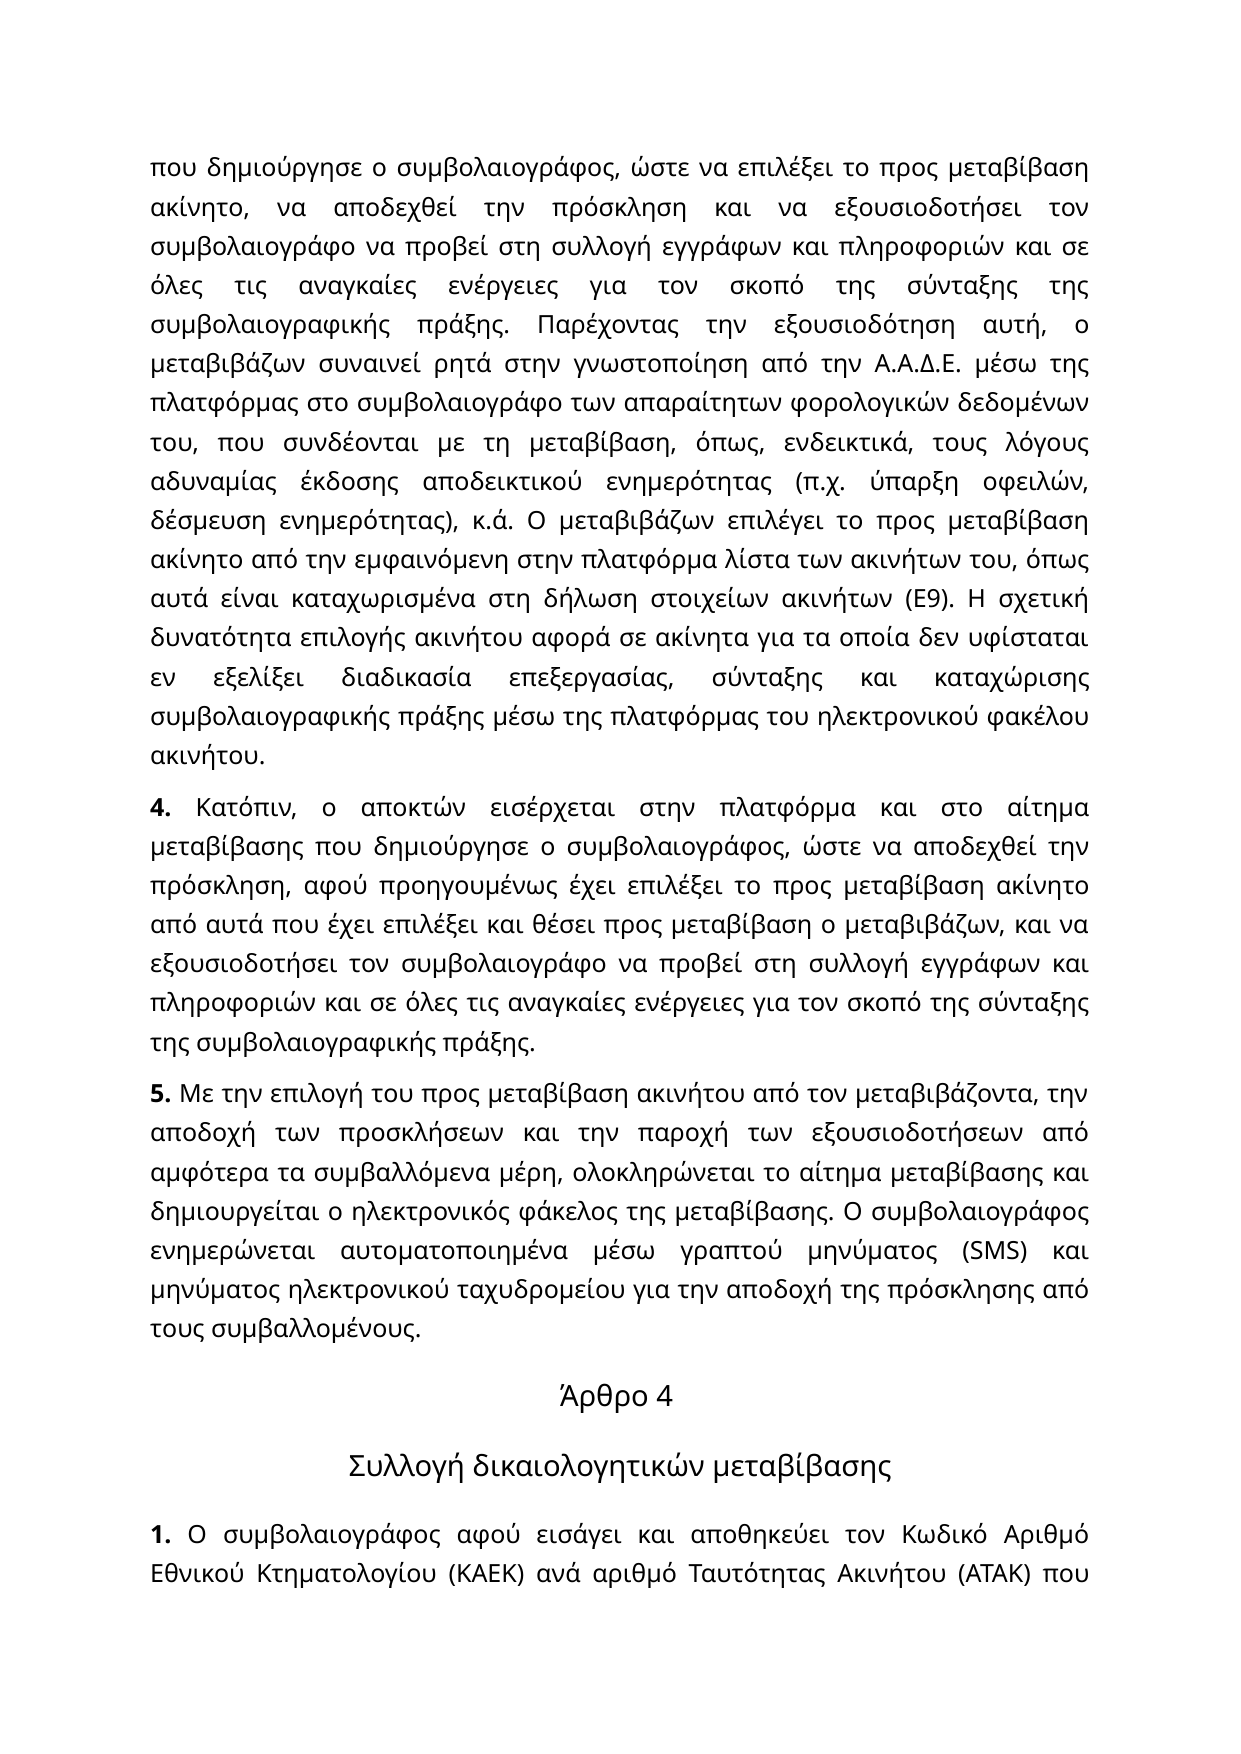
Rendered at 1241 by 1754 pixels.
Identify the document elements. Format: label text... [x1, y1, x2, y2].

subtitle Άρθρο 4 [150, 1375, 1090, 1415]
subtitle Συλλογή δικαιολογητικών μεταβίβασης [150, 1446, 1090, 1485]
text 4. Κατόπιν, ο αποκτών εισέρχεται στην πλατφόρμα και στο αίτημα μεταβίβασης που δημιούργησε ο συμβολαιογράφος, ώστε να αποδεχθεί την πρόσκληση, αφού προηγουμένως έχει επιλέξει το προς μεταβίβαση ακίνητο από αυτά που έχει επιλέξει και θέσει προς μεταβίβαση ο μεταβιβάζων, και να εξουσιοδοτήσει τον συμβολαιογράφο να προβεί στη συλλογή εγγράφων και πληροφοριών και σε όλες τις αναγκαίες ενέργειες για τον σκοπό της σύνταξης της συμβολαιογραφικής πράξης. [150, 789, 1090, 1058]
text που δημιούργησε ο συμβολαιογράφος, ώστε να επιλέξει το προς μεταβίβαση ακίνητο, να αποδεχθεί την πρόσκληση και να εξουσιοδοτήσει τον συμβολαιογράφο να προβεί στη συλλογή εγγράφων και πληροφοριών και σε όλες τις αναγκαίες ενέργειες για τον σκοπό της σύνταξης της συμβολαιογραφικής πράξης. Παρέχοντας την εξουσιοδότηση αυτή, ο μεταβιβάζων συναινεί ρητά στην γνωστοποίηση από την Α.Α.Δ.Ε. μέσω της πλατφόρμας στο συμβολαιογράφο των απαραίτητων φορολογικών δεδομένων του, που συνδέονται με τη μεταβίβαση, όπως, ενδεικτικά, τους λόγους αδυναμίας έκδοσης αποδεικτικού ενημερότητας (π.χ. ύπαρξη οφειλών, δέσμευση ενημερότητας), κ.ά. Ο μεταβιβάζων επιλέγει το προς μεταβίβαση ακίνητο από την εμφαινόμενη στην πλατφόρμα λίστα των ακινήτων του, όπως αυτά είναι καταχωρισμένα στη δήλωση στοιχείων ακινήτων (Ε9). Η σχετική δυνατότητα επιλογής ακινήτου αφορά σε ακίνητα για τα οποία δεν υφίσταται εν εξελίξει διαδικασία επεξεργασίας, σύνταξης και καταχώρισης συμβολαιογραφικής πράξης μέσω της πλατφόρμας του ηλεκτρονικού φακέλου ακινήτου. [150, 150, 1090, 772]
text 5. Με την επιλογή του προς μεταβίβαση ακινήτου από τον μεταβιβάζοντα, την αποδοχή των προσκλήσεων και την παροχή των εξουσιοδοτήσεων από αμφότερα τα συμβαλλόμενα μέρη, ολοκληρώνεται το αίτημα μεταβίβασης και δημιουργείται ο ηλεκτρονικός φάκελος της μεταβίβασης. Ο συμβολαιογράφος ενημερώνεται αυτοματοποιημένα μέσω γραπτού μηνύματος (SMS) και μηνύματος ηλεκτρονικού ταχυδρομείου για την αποδοχή της πρόσκλησης από τους συμβαλλομένους. [150, 1076, 1090, 1345]
text 1. Ο συμβολαιογράφος αφού εισάγει και αποθηκεύει τον Κωδικό Αριθμό Εθνικού Κτηματολογίου (ΚΑΕΚ) ανά αριθμό Ταυτότητας Ακινήτου (ΑΤΑΚ) που [150, 1516, 1090, 1589]
